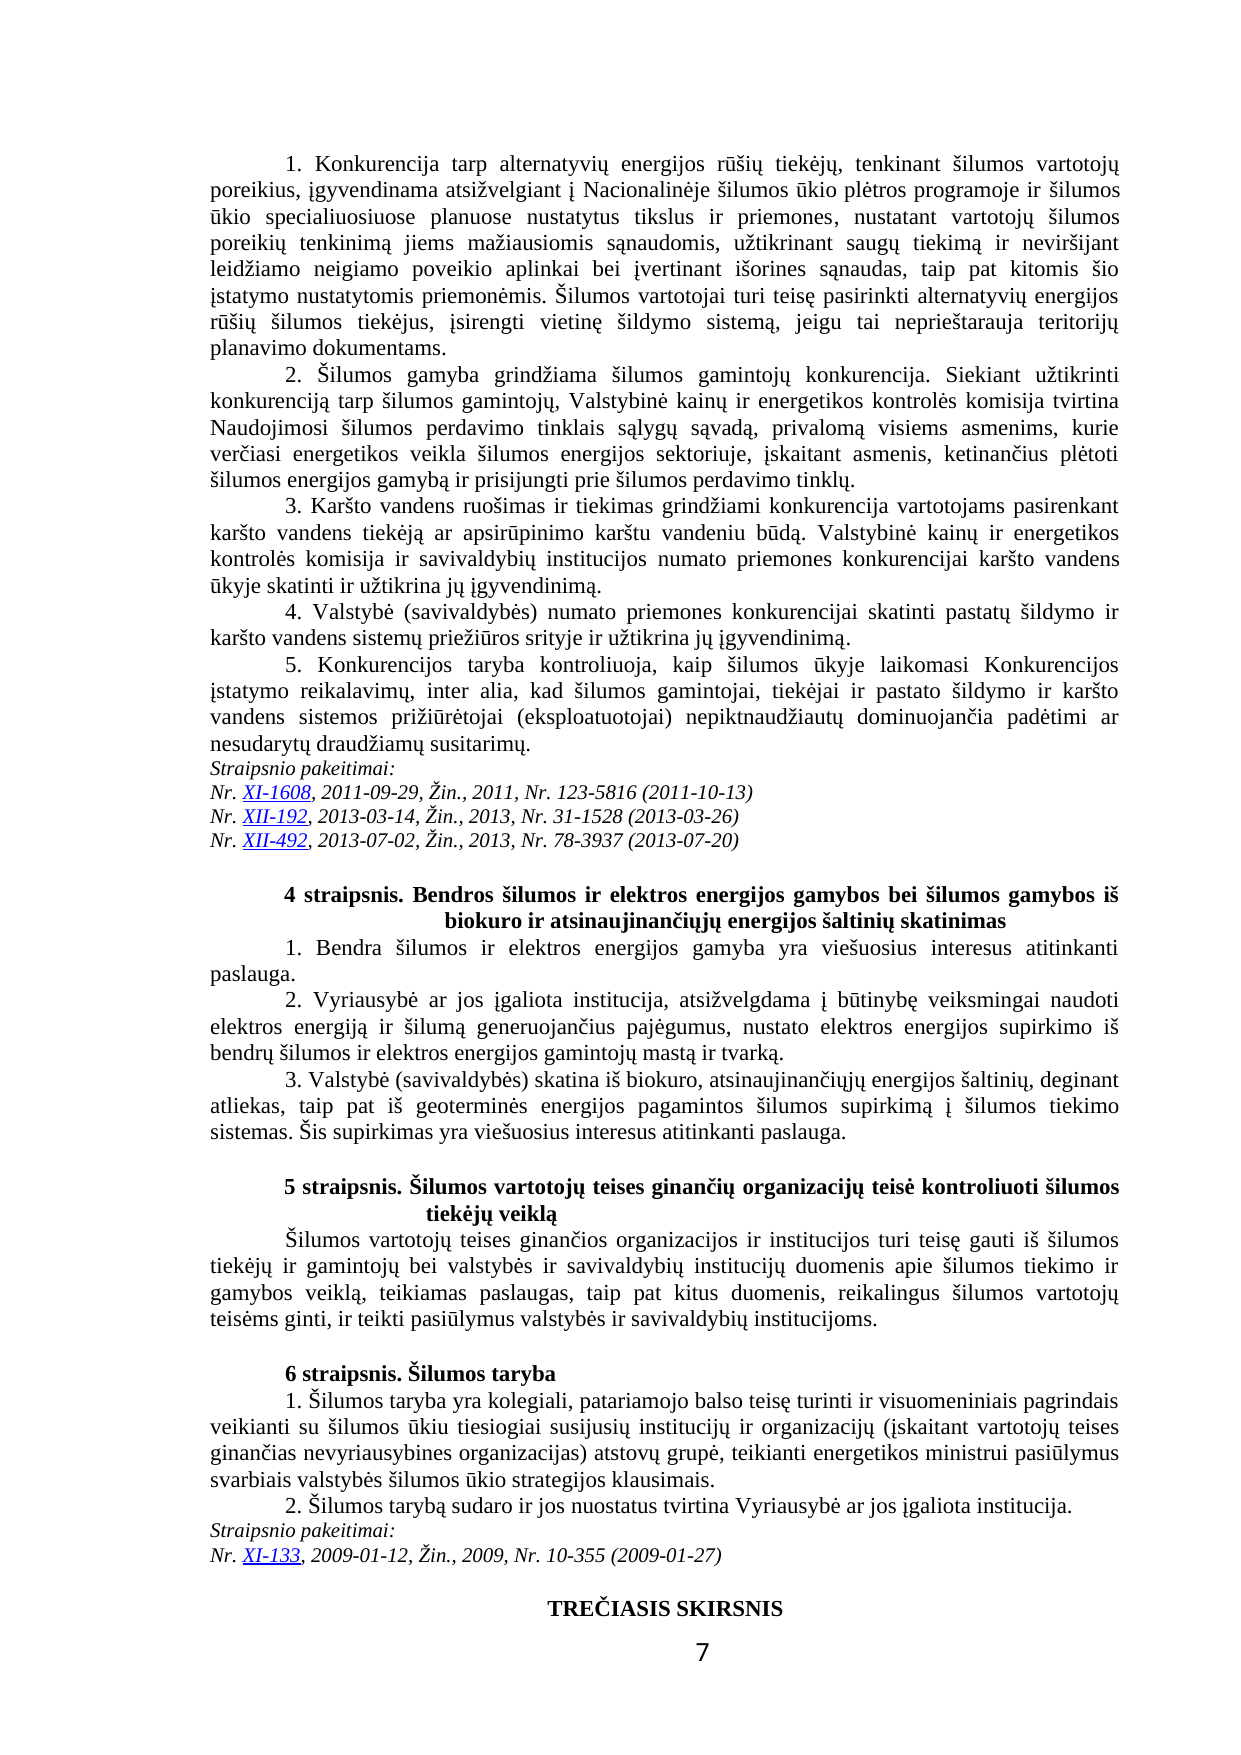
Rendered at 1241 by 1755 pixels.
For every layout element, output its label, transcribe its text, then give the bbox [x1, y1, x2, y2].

text Šilumos vartotojų teises ginančios organizacijos ir institucijos turi teisę gauti iš šilumos tiekėjų ir gamintojų bei valstybės ir savivaldybių institucijų duomenis apie šilumos tiekimo ir gamybos veiklą, teikiamas paslaugas, taip pat kitus duomenis, reikalingus šilumos vartotojų teisėms ginti, ir teikti pasiūlymus valstybės ir savivaldybių institucijoms. [210, 1226, 1120, 1332]
text 1. Bendra šilumos ir elektros energijos gamyba yra viešuosius interesus atitinkanti paslauga. [210, 934, 1120, 987]
text 6 straipsnis. Šilumos taryba [210, 1360, 1120, 1387]
text 5. Konkurencijos taryba kontroliuoja, kaip šilumos ūkyje laikomasi Konkurencijos įstatymo reikalavimų, inter alia, kad šilumos gamintojai, tiekėjai ir pastato šildymo ir karšto vandens sistemos prižiūrėtojai (eksploatuotojai) nepiktnaudžiautų dominuojančia padėtimi ar nesudarytų draudžiamų susitarimų. [210, 651, 1120, 756]
text Straipsnio pakeitimai: [210, 1518, 1120, 1542]
text Nr. XI-133, 2009-01-12, Žin., 2009, Nr. 10-355 (2009-01-27) [210, 1542, 1120, 1567]
text TREČIASIS SKIRSNIS [210, 1595, 1120, 1622]
text 2. Šilumos tarybą sudaro ir jos nuostatus tvirtina Vyriausybė ar jos įgaliota institucija. [210, 1492, 1120, 1518]
text Nr. XII-192, 2013-03-14, Žin., 2013, Nr. 31-1528 (2013-03-26) [210, 804, 1120, 828]
text 1. Konkurencija tarp alternatyvių energijos rūšių tiekėjų, tenkinant šilumos vartotojų poreikius, įgyvendinama atsižvelgiant į Nacionalinėje šilumos ūkio plėtros programoje ir šilumos ūkio specialiuosiuose planuose nustatytus tikslus ir priemones, nustatant vartotojų šilumos poreikių tenkinimą jiems mažiausiomis sąnaudomis, užtikrinant saugų tiekimą ir neviršijant leidžiamo neigiamo poveikio aplinkai bei įvertinant išorines sąnaudas, taip pat kitomis šio įstatymo nustatytomis priemonėmis. Šilumos vartotojai turi teisę pasirinkti alternatyvių energijos rūšių šilumos tiekėjus, įsirengti vietinę šildymo sistemą, jeigu tai neprieštarauja teritorijų planavimo dokumentams. [210, 150, 1120, 361]
text 1. Šilumos taryba yra kolegiali, patariamojo balso teisę turinti ir visuomeniniais pagrindais veikianti su šilumos ūkiu tiesiogiai susijusių institucijų ir organizacijų (įskaitant vartotojų teises ginančias nevyriausybines organizacijas) atstovų grupė, teikianti energetikos ministrui pasiūlymus svarbiais valstybės šilumos ūkio strategijos klausimais. [210, 1387, 1120, 1492]
text Nr. XII-492, 2013-07-02, Žin., 2013, Nr. 78-3937 (2013-07-20) [210, 828, 1120, 852]
text 3. Karšto vandens ruošimas ir tiekimas grindžiami konkurencija vartotojams pasirenkant karšto vandens tiekėją ar apsirūpinimo karštu vandeniu būdą. Valstybinė kainų ir energetikos kontrolės komisija ir savivaldybių institucijos numato priemones konkurencijai karšto vandens ūkyje skatinti ir užtikrina jų įgyvendinimą. [210, 493, 1120, 598]
text Nr. XI-1608, 2011-09-29, Žin., 2011, Nr. 123-5816 (2011-10-13) [210, 780, 1120, 804]
text 2. Šilumos gamyba grindžiama šilumos gamintojų konkurencija. Siekiant užtikrinti konkurenciją tarp šilumos gamintojų, Valstybinė kainų ir energetikos kontrolės komisija tvirtina Naudojimosi šilumos perdavimo tinklais sąlygų sąvadą, privalomą visiems asmenims, kurie verčiasi energetikos veikla šilumos energijos sektoriuje, įskaitant asmenis, ketinančius plėtoti šilumos energijos gamybą ir prisijungti prie šilumos perdavimo tinklų. [210, 361, 1120, 493]
text 2. Vyriausybė ar jos įgaliota institucija, atsižvelgdama į būtinybę veiksmingai naudoti elektros energiją ir šilumą generuojančius pajėgumus, nustato elektros energijos supirkimo iš bendrų šilumos ir elektros energijos gamintojų mastą ir tvarką. [210, 987, 1120, 1066]
text 4 straipsnis. Bendros šilumos ir elektros energijos gamybos bei šilumos gamybos iš biokuro ir atsinaujinančiųjų energijos šaltinių skatinimas [284, 881, 1120, 934]
text 3. Valstybė (savivaldybės) skatina iš biokuro, atsinaujinančiųjų energijos šaltinių, deginant atliekas, taip pat iš geoterminės energijos pagamintos šilumos supirkimą į šilumos tiekimo sistemas. Šis supirkimas yra viešuosius interesus atitinkanti paslauga. [210, 1066, 1120, 1145]
text Straipsnio pakeitimai: [210, 756, 1120, 780]
text 5 straipsnis. Šilumos vartotojų teises ginančių organizacijų teisė kontroliuoti šilumos tiekėjų veiklą [284, 1173, 1120, 1226]
text 4. Valstybė (savivaldybės) numato priemones konkurencijai skatinti pastatų šildymo ir karšto vandens sistemų priežiūros srityje ir užtikrina jų įgyvendinimą. [210, 598, 1120, 651]
